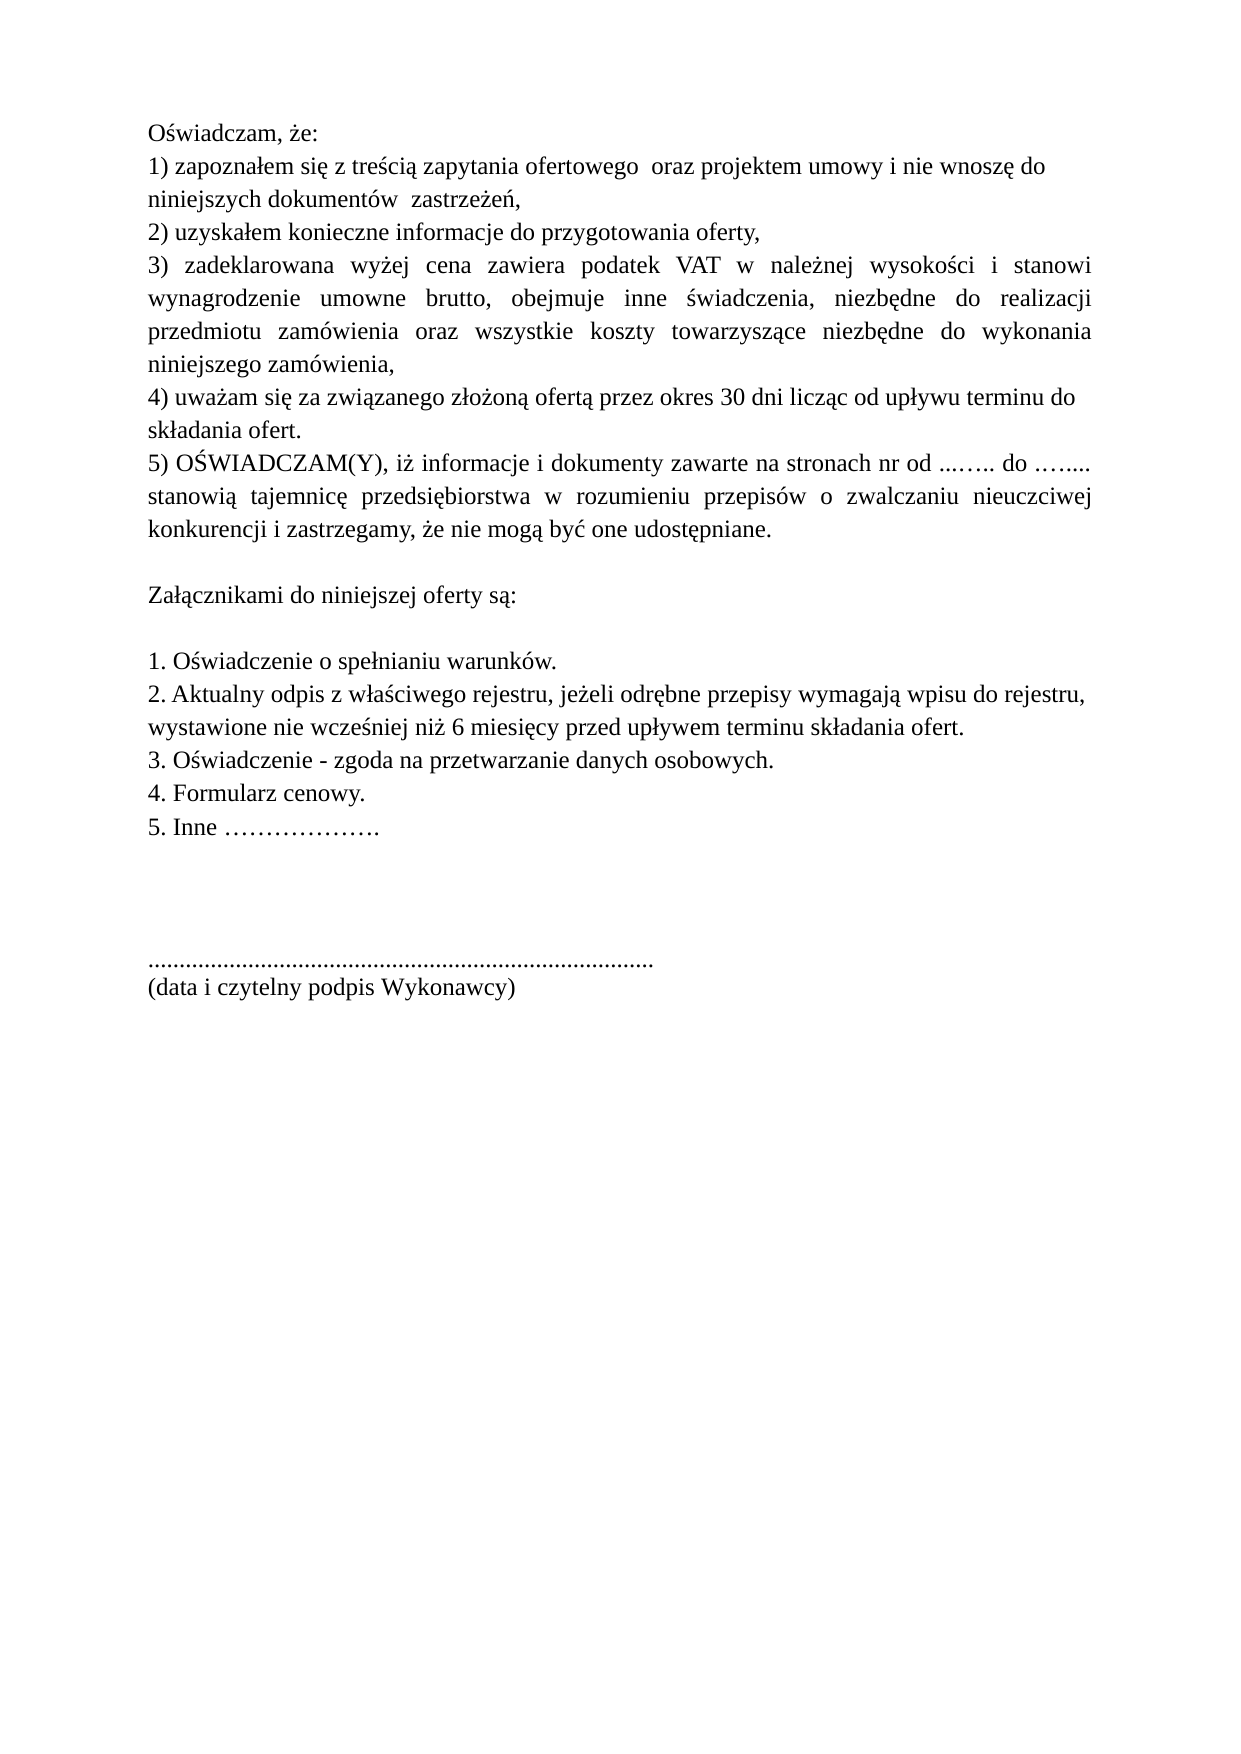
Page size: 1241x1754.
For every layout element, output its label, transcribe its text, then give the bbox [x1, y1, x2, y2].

text 5. Inne ………………. [148, 812, 1093, 840]
text wystawione nie wcześniej niż 6 miesięcy przed upływem terminu składania ofert. [148, 712, 1093, 741]
text 5) OŚWIADCZAM(Y), iż informacje i dokumenty zawarte na stronach nr od ...….. do .….... stanowią tajemnicę przedsiębiorstwa w rozumieniu przepisów o zwalczaniu nieuczciwej konkurencji i zastrzegamy, że nie mogą być one udostępniane. [148, 448, 1093, 543]
text (data i czytelny podpis Wykonawcy) [148, 972, 1093, 1001]
text Załącznikami do niniejszej oferty są: [148, 580, 1093, 609]
text 3. Oświadczenie - zgoda na przetwarzanie danych osobowych. [148, 746, 1093, 774]
text 2. Aktualny odpis z właściwego rejestru, jeżeli odrębne przepisy wymagają wpisu do rejestru, [148, 679, 1093, 708]
text 2) uzyskałem konieczne informacje do przygotowania oferty, [148, 217, 1093, 246]
text 1. Oświadczenie o spełnianiu warunków. [148, 646, 1093, 675]
text 1) zapoznałem się z treścią zapytania ofertowego oraz projektem umowy i nie wnoszę do niniejszych dokumentów zastrzeżeń, [148, 151, 1093, 213]
text Oświadczam, że: [148, 118, 1093, 147]
text 4) uważam się za związanego złożoną ofertą przez okres 30 dni licząc od upływu terminu do składania ofert. [148, 382, 1093, 444]
text 4. Formularz cenowy. [148, 778, 1093, 807]
text 3) zadeklarowana wyżej cena zawiera podatek VAT w należnej wysokości i stanowi wynagrodzenie umowne brutto, obejmuje inne świadczenia, niezbędne do realizacji przedmiotu zamówienia oraz wszystkie koszty towarzyszące niezbędne do wykonania niniejszego zamówienia, [148, 250, 1093, 378]
text ................................................................................. [148, 944, 1093, 972]
